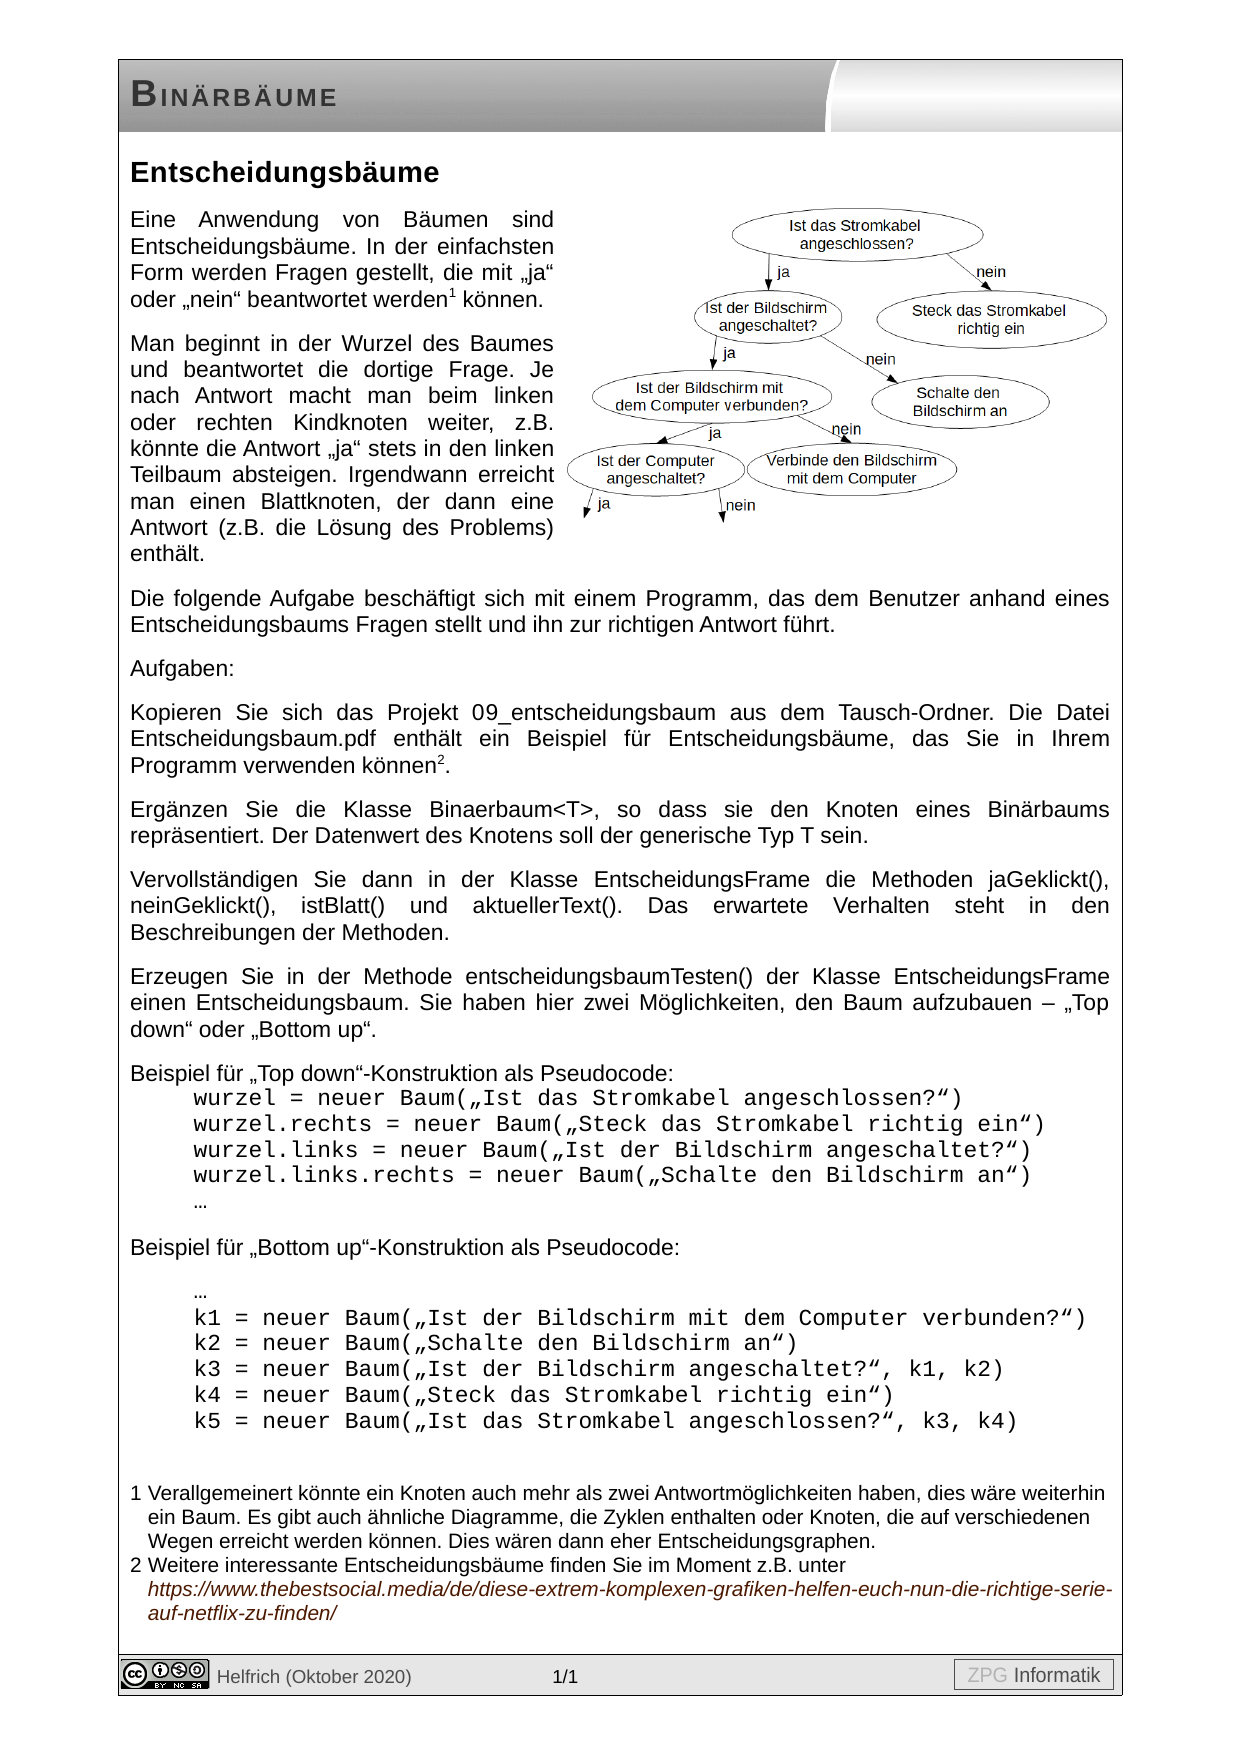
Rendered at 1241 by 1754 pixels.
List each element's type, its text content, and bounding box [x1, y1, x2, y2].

text Weitere interessante Entscheidungsbäume finden Sie im Moment z.B. unter https://www.thebestsocial.media/de/diese-extrem-komplexen-grafiken-helfen-euch-nun-die-richtige-serie-auf-netflix-zu-finden/ [130, 1553, 1122, 1624]
text … k1 = neuer Baum(„Ist der Bildschirm mit dem Computer verbunden?“) k2 = neuer Baum(„Schalte den Bildschirm an“) k3 = neuer Baum(„Ist der Bildschirm angeschaltet?“, k1, k2) k4 = neuer Baum(„Steck das Stromkabel richtig ein“) k5 = neuer Baum(„Ist das Stromkabel angeschlossen?“, k3, k4) [130, 1277, 1110, 1462]
text Aufgaben: [130, 655, 1110, 681]
text Man beginnt in der Wurzel des Baumes und beantwortet die dortige Frage. Je nach Antwort macht man beim linken oder rechten Kindknoten weiter, z.B. könnte die Antwort „ja“ stets in den linken Teilbaum absteigen. Irgendwann erreicht man einen Blattknoten, der dann eine Antwort (z.B. die Lösung des Problems) enthält. [130, 329, 1110, 567]
text Eine Anwendung von Bäumen sind Entscheidungsbäume. In der einfachsten Form werden Fragen gestellt, die mit „ja“ oder „nein“ beantwortet werden können. [130, 206, 554, 312]
picture [554, 200, 1118, 532]
text Kopieren Sie sich das Projekt 09_entscheidungsbaum aus dem Tausch-Ordner. Die Datei Entscheidungsbaum.pdf enthält ein Beispiel für Entscheidungsbäume, das Sie in Ihrem Programm verwenden können. [130, 699, 1110, 778]
text Die folgende Aufgabe beschäftigt sich mit einem Programm, das dem Benutzer anhand eines Entscheidungsbaums Fragen stellt und ihn zur richtigen Antwort führt. [130, 584, 1110, 637]
text Vervollständigen Sie dann in der Klasse EntscheidungsFrame die Methoden jaGeklickt(), neinGeklickt(), istBlatt() und aktuellerText(). Das erwartete Verhalten steht in den Beschreibungen der Methoden. [130, 866, 1110, 945]
text Beispiel für „Bottom up“-Konstruktion als Pseudocode: [130, 1233, 1110, 1260]
text Erzeugen Sie in der Methode entscheidungsbaumTesten() der Klasse EntscheidungsFrame einen Entscheidungsbaum. Sie haben hier zwei Möglichkeiten, den Baum aufzubauen – „Top down“ oder „Bottom up“. [130, 963, 1110, 1042]
picture [120, 1659, 210, 1689]
picture [119, 60, 1122, 132]
subtitle Entscheidungsbäume [130, 155, 1110, 189]
text Beispiel für „Top down“-Konstruktion als Pseudocode: wurzel = neuer Baum(„Ist das Stromkabel angeschlossen?“) wurzel.rechts = neuer Baum(„Steck das Stromkabel richtig ein“) wurzel.links = neuer Baum(„Ist der Bildschirm angeschaltet?“) wurzel.links.rechts = neuer Baum(„Schalte den Bildschirm an“) … [130, 1060, 1110, 1216]
text Verallgemeinert könnte ein Knoten auch mehr als zwei Antwortmöglichkeiten haben, dies wäre weiterhin ein Baum. Es gibt auch ähnliche Diagramme, die Zyklen enthalten oder Knoten, die auf verschiedenen Wegen erreicht werden können. Dies wären dann eher Entscheidungsgraphen. [130, 1481, 1122, 1553]
text Ergänzen Sie die Klasse Binaerbaum<T>, so dass sie den Knoten eines Binärbaums repräsentiert. Der Datenwert des Knotens soll der generische Typ T sein. [130, 796, 1110, 848]
